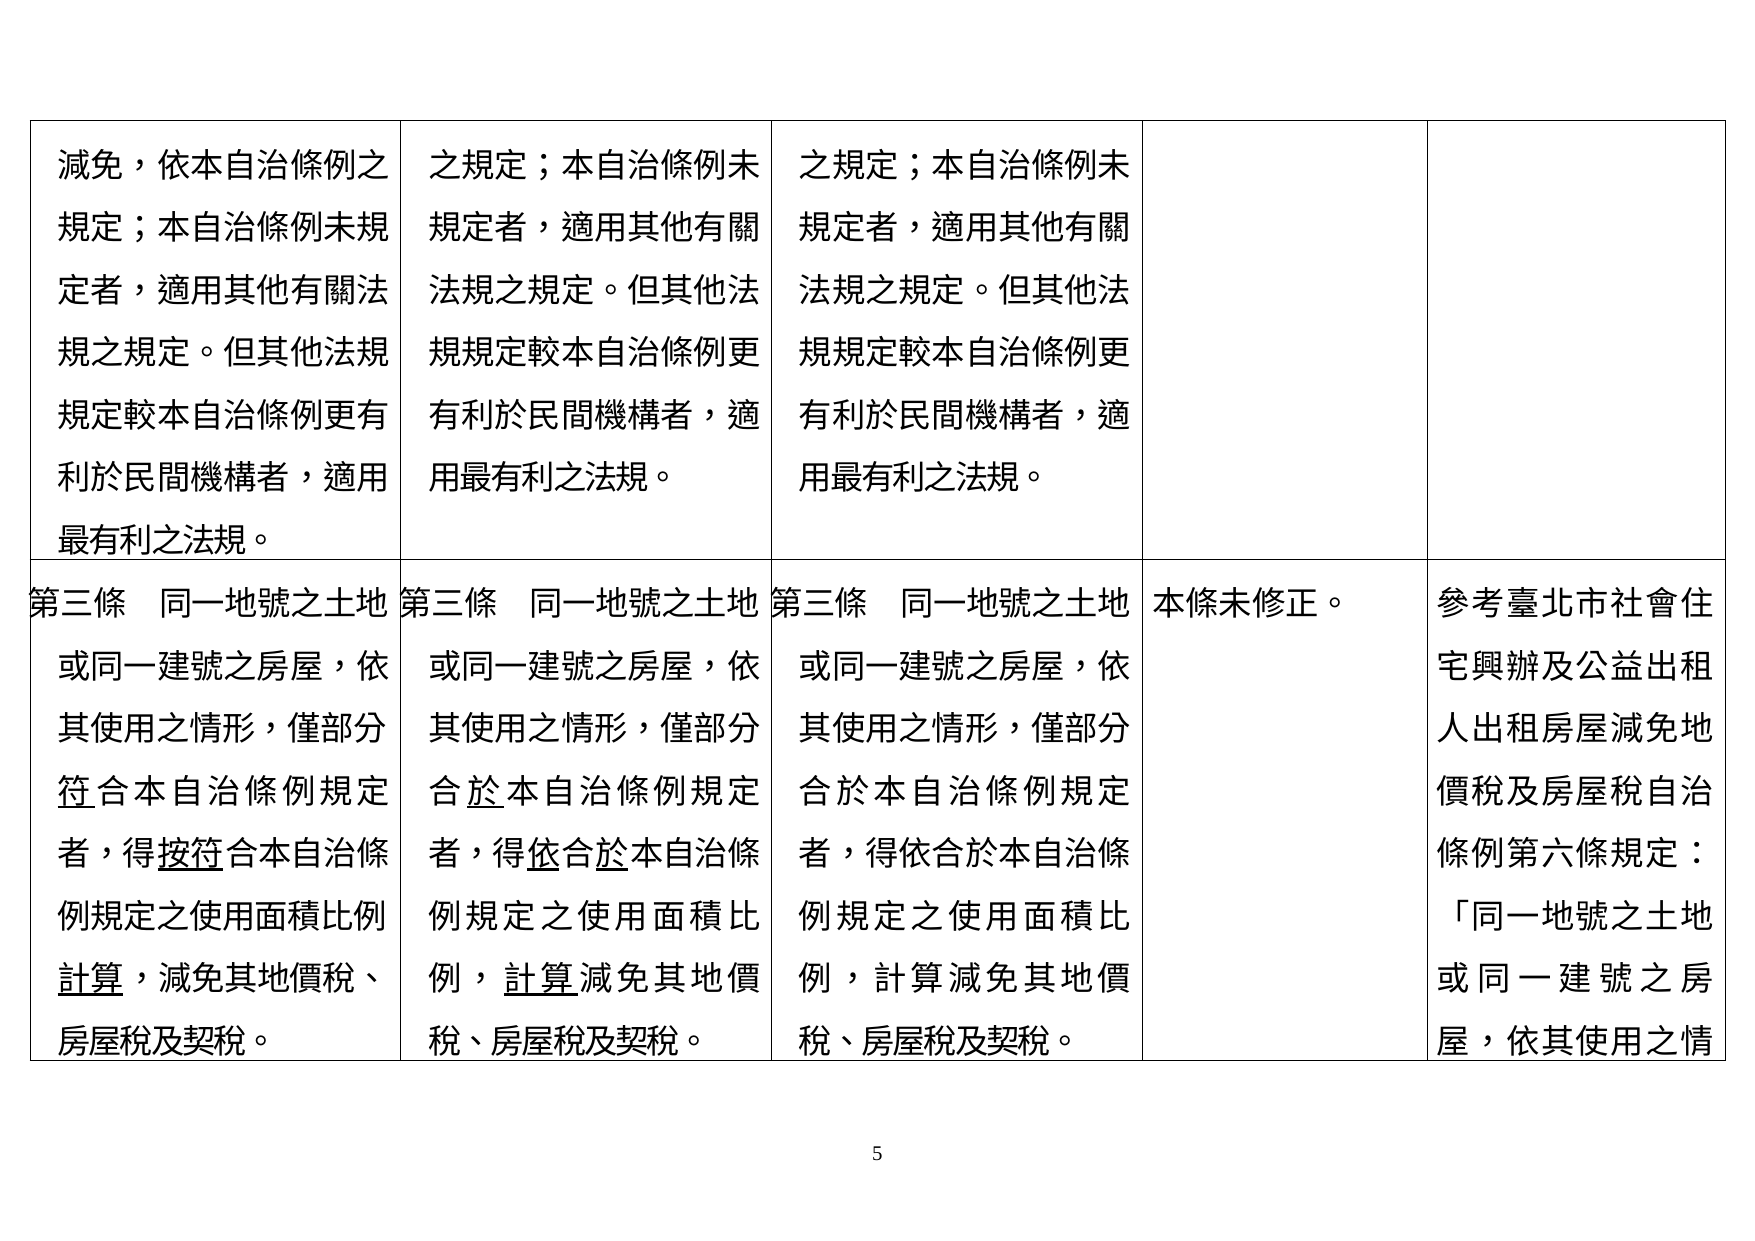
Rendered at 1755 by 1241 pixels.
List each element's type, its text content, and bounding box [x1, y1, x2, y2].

table_cell 之規定；本自治條例未規定者，適用其他有關法規之規定。但其他法規規定較本自治條例更有利於民間機構者，適用最有利之法規。 [401, 121, 771, 559]
table_cell 第二條 民間機構於本法公布施行後，參與本法第三條第二項所定之臺北市（以下簡稱本市）重大公共建設，有關地價稅、房屋稅及契稅之減免，依本自治條例之規定；本自治條例未規定者，適用其他有關法規之規定。但其他法規規定較本自治條例更有利於民間機構者，適用最有利之法規。 [31, 121, 400, 559]
table_cell [1428, 121, 1725, 559]
table_cell 第三條 同一地號之土地或同一建號之房屋，依其使用之情形，僅部分合於本自治條例規定者，得依合於本自治條例規定之使用面積比例，計算減免其地價稅、房屋稅及契稅。 [401, 560, 771, 1060]
table_cell 參考臺北市社會住宅興辦及公益出租人出租房屋減免地價稅及房屋稅自治條例第六條規定：「同一地號之土地或同一建號之房屋，依其使用之情 [1428, 560, 1725, 1060]
table_cell 本條未修正。 [1143, 560, 1427, 1060]
table_cell 第三條 同一地號之土地或同一建號之房屋，依其使用之情形，僅部分合於本自治條例規定者，得依合於本自治條例規定之使用面積比例，計算減免其地價稅、房屋稅及契稅。 [772, 560, 1142, 1060]
table_cell 之規定；本自治條例未規定者，適用其他有關法規之規定。但其他法規規定較本自治條例更有利於民間機構者，適用最有利之法規。 [772, 121, 1142, 559]
table_cell [1143, 121, 1427, 559]
table_cell 第三條 同一地號之土地或同一建號之房屋，依其使用之情形，僅部分符合本自治條例規定者，得按符合本自治條例規定之使用面積比例計算，減免其地價稅、房屋稅及契稅。 [31, 560, 400, 1060]
